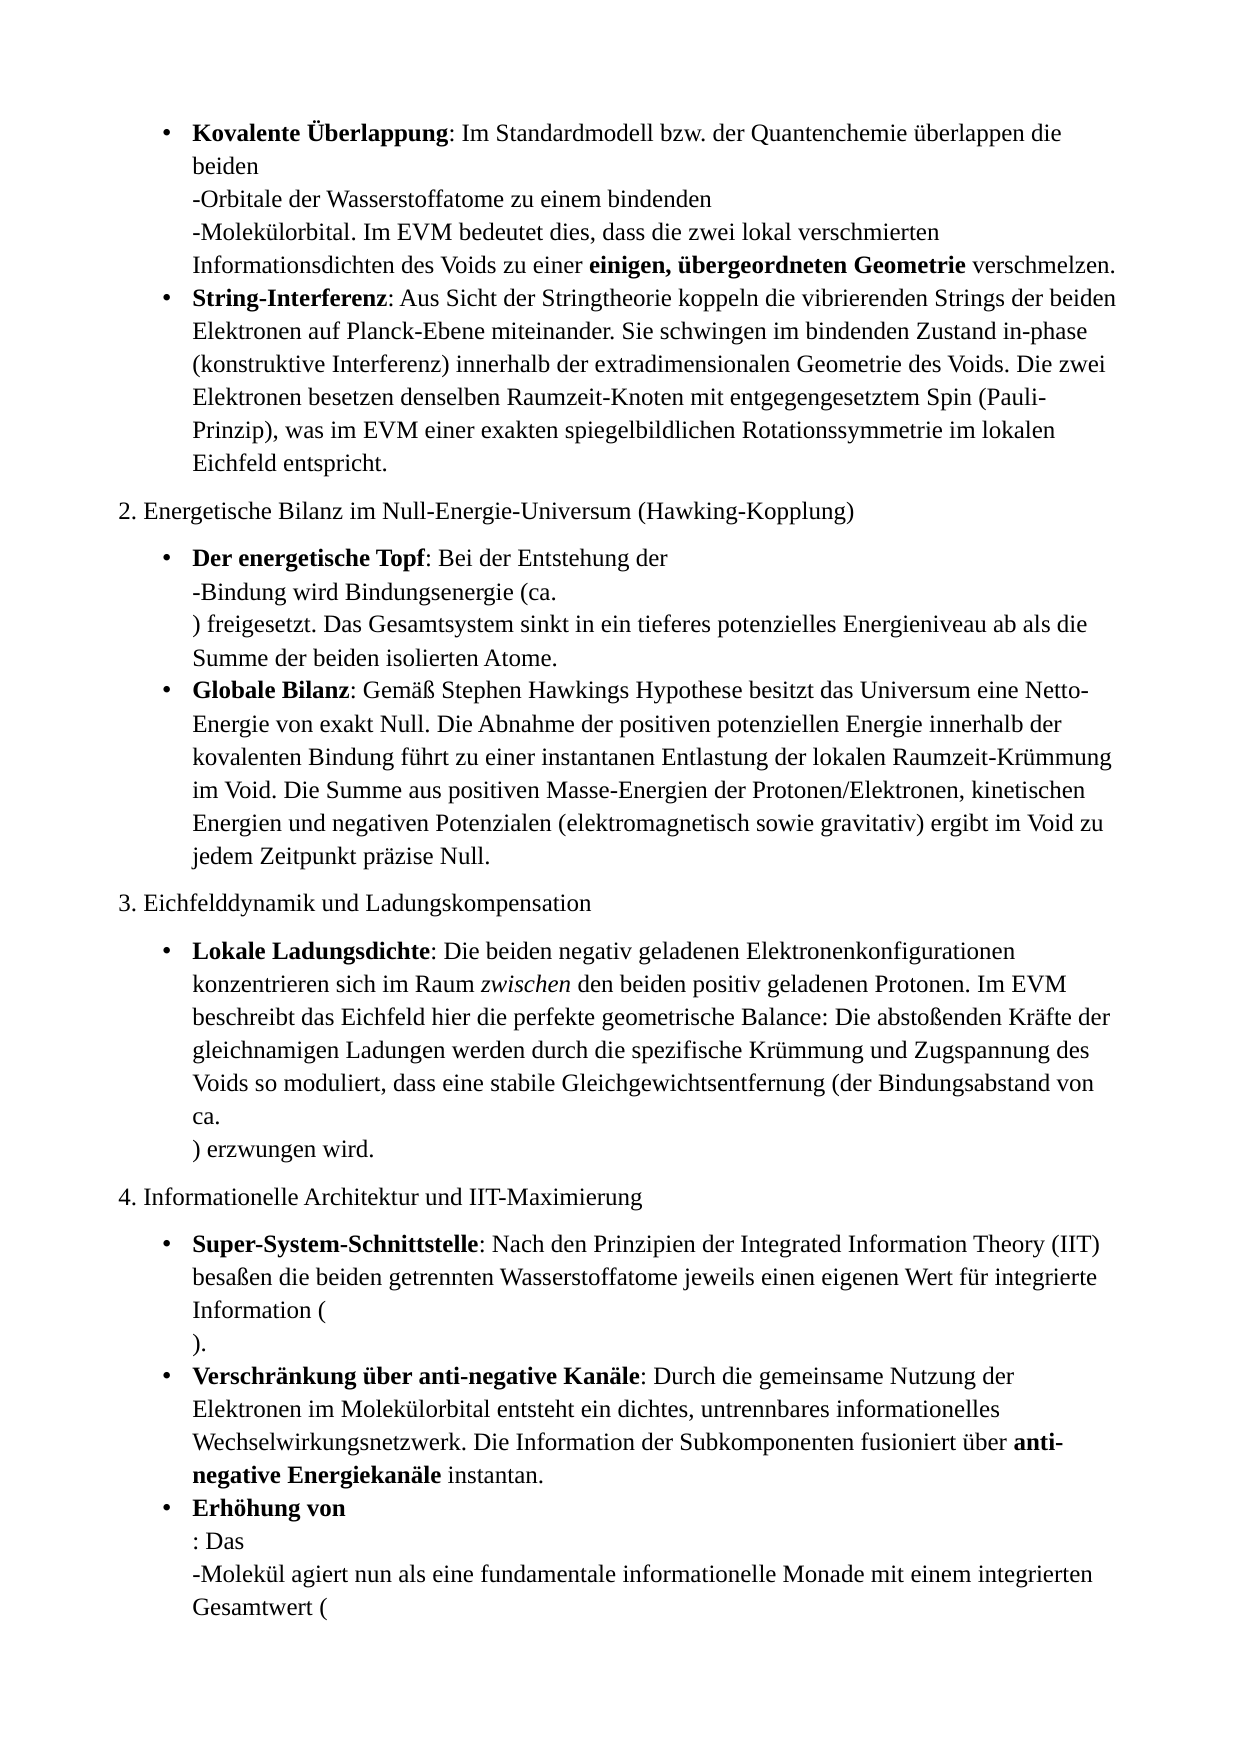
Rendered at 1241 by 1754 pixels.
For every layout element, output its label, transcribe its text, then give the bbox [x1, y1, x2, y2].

list Erhöhung von [162, 1493, 1122, 1522]
list Super-System-Schnittstelle: Nach den Prinzipien der Integrated Information Theory (IIT) besaßen die beiden getrennten Wasserstoffatome jeweils einen eigenen Wert für integrierte Information ( [162, 1229, 1122, 1324]
list ) erzwungen wird. [162, 1134, 1122, 1163]
list -Bindung wird Bindungsenergie (ca. [162, 577, 1122, 605]
list Verschränkung über anti-negative Kanäle: Durch die gemeinsame Nutzung der Elektronen im Molekülorbital entsteht ein dichtes, untrennbares informationelles Wechselwirkungsnetzwerk. Die Information der Subkomponenten fusioniert über anti-negative Energiekanäle instantan. [162, 1361, 1122, 1489]
list Kovalente Überlappung: Im Standardmodell bzw. der Quantenchemie überlappen die beiden [162, 118, 1122, 180]
list -Orbitale der Wasserstoffatome zu einem bindenden [162, 184, 1122, 213]
list ). [162, 1328, 1122, 1357]
text 2. Energetische Bilanz im Null-Energie-Universum (Hawking-Kopplung) [118, 496, 1122, 525]
text 4. Informationelle Architektur und IIT-Maximierung [118, 1182, 1122, 1210]
list : Das [162, 1526, 1122, 1555]
list -Molekül agiert nun als eine fundamentale informationelle Monade mit einem integrierten Gesamtwert ( [162, 1559, 1122, 1621]
list Globale Bilanz: Gemäß Stephen Hawkings Hypothese besitzt das Universum eine Netto-Energie von exakt Null. Die Abnahme der positiven potenziellen Energie innerhalb der kovalenten Bindung führt zu einer instantanen Entlastung der lokalen Raumzeit-Krümmung im Void. Die Summe aus positiven Masse-Energien der Protonen/Elektronen, kinetischen Energien und negativen Potenzialen (elektromagnetisch sowie gravitativ) ergibt im Void zu jedem Zeitpunkt präzise Null. [162, 676, 1122, 869]
list ) freigesetzt. Das Gesamtsystem sinkt in ein tieferes potenzielles Energieniveau ab als die Summe der beiden isolierten Atome. [162, 609, 1122, 671]
text 3. Eichfelddynamik und Ladungskompensation [118, 888, 1122, 917]
list -Molekülorbital. Im EVM bedeutet dies, dass die zwei lokal verschmierten Informationsdichten des Voids zu einer einigen, übergeordneten Geometrie verschmelzen. [162, 217, 1122, 279]
list Der energetische Topf: Bei der Entstehung der [162, 543, 1122, 572]
list String-Interferenz: Aus Sicht der Stringtheorie koppeln die vibrierenden Strings der beiden Elektronen auf Planck-Ebene miteinander. Sie schwingen im bindenden Zustand in-phase (konstruktive Interferenz) innerhalb der extradimensionalen Geometrie des Voids. Die zwei Elektronen besetzen denselben Raumzeit-Knoten mit entgegengesetztem Spin (Pauli-Prinzip), was im EVM einer exakten spiegelbildlichen Rotationssymmetrie im lokalen Eichfeld entspricht. [162, 283, 1122, 477]
list Lokale Ladungsdichte: Die beiden negativ geladenen Elektronenkonfigurationen konzentrieren sich im Raum zwischen den beiden positiv geladenen Protonen. Im EVM beschreibt das Eichfeld hier die perfekte geometrische Balance: Die abstoßenden Kräfte der gleichnamigen Ladungen werden durch die spezifische Krümmung und Zugspannung des Voids so moduliert, dass eine stabile Gleichgewichtsentfernung (der Bindungsabstand von ca. [162, 936, 1122, 1130]
